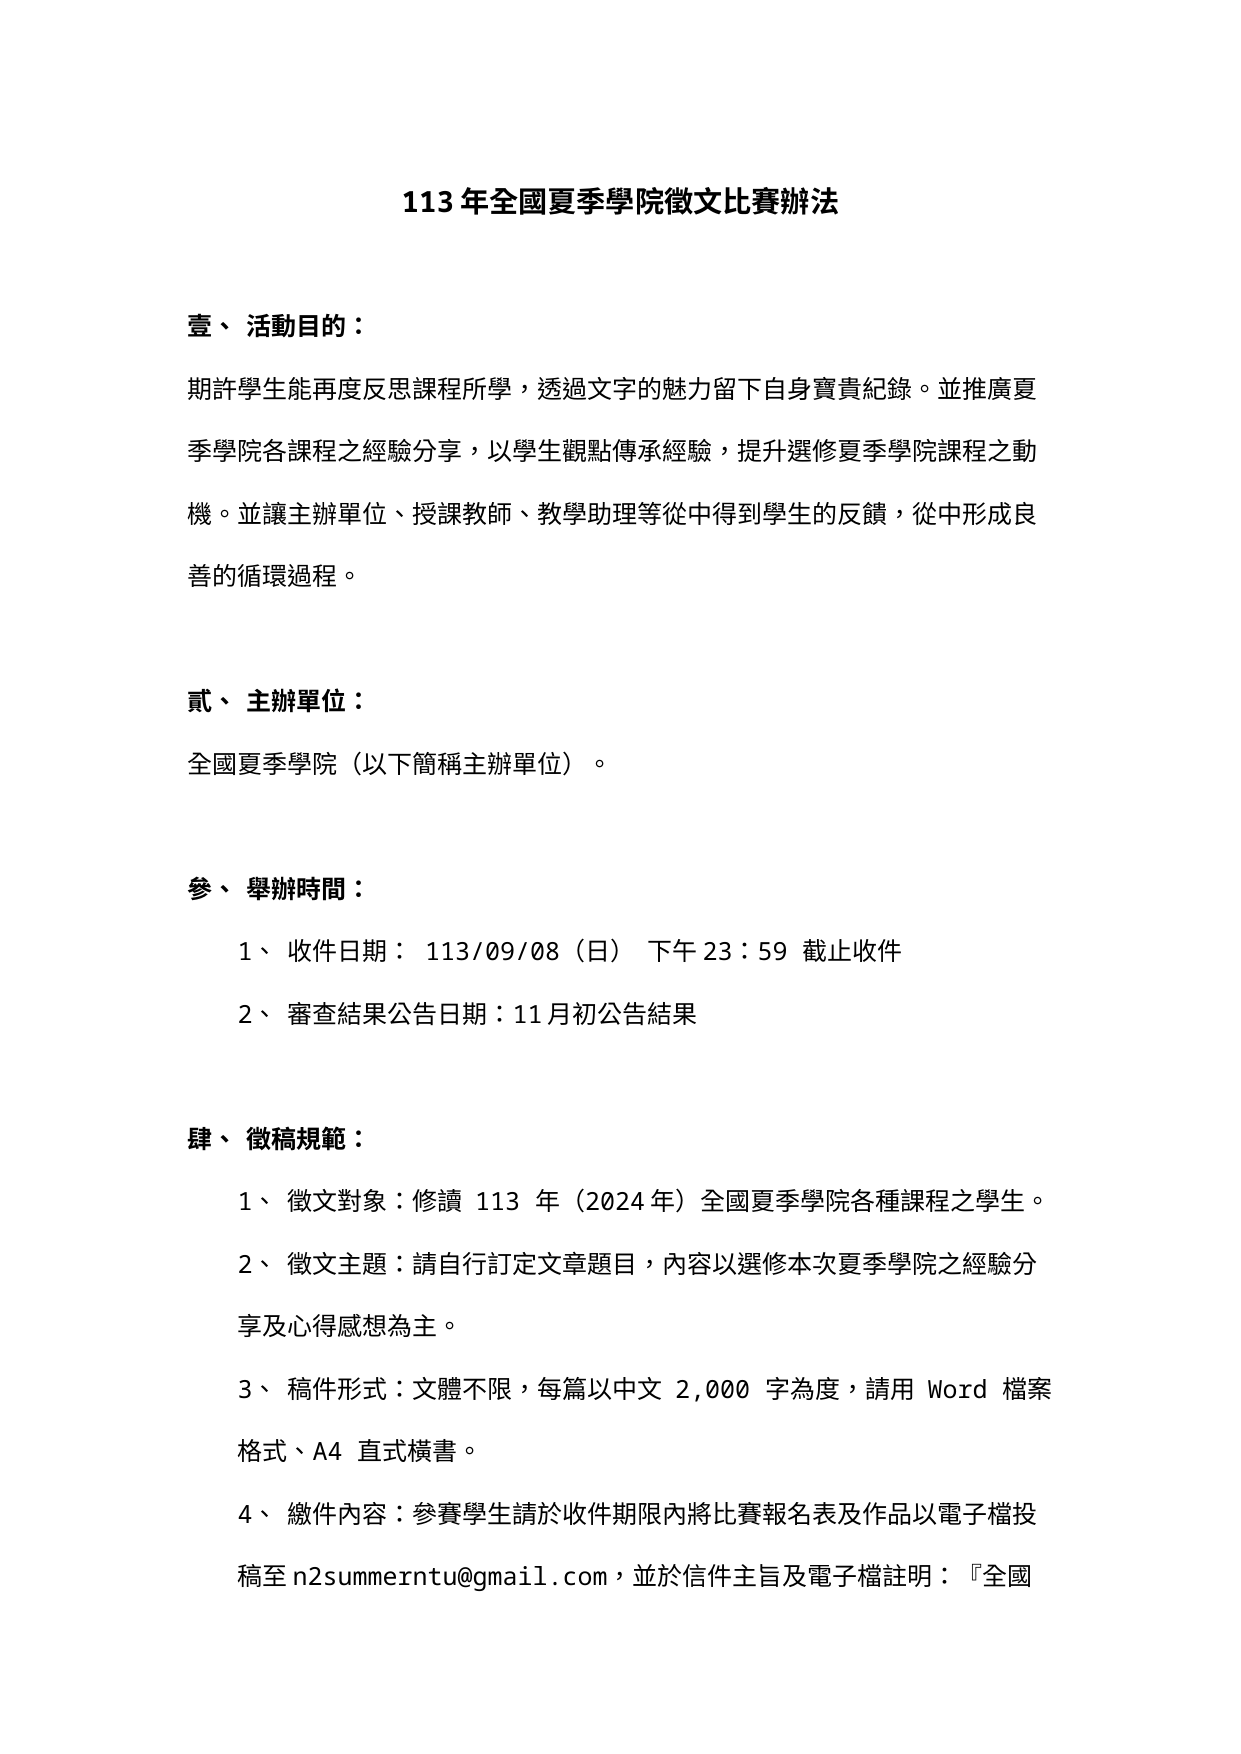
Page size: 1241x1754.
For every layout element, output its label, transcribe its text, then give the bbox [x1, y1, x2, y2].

list 收件日期： 113/09/08（日） 下午23：59 截止收件 [237, 908, 1053, 971]
text 113年全國夏季學院徵文比賽辦法 [187, 158, 1053, 221]
list 稿件形式：文體不限，每篇以中文 2,000 字為度，請用 Word 檔案格式、A4 直式橫書。 [237, 1346, 1053, 1471]
list 審查結果公告日期：11月初公告結果 [237, 971, 1053, 1033]
list 徵文主題：請自行訂定文章題目，內容以選修本次夏季學院之經驗分享及心得感想為主。 [237, 1221, 1053, 1346]
list 徵稿規範： [187, 1096, 1053, 1158]
list 舉辦時間： [187, 846, 1053, 908]
text 全國夏季學院（以下簡稱主辦單位）。 [187, 721, 1053, 783]
text 期許學生能再度反思課程所學，透過文字的魅力留下自身寶貴紀錄。並推廣夏季學院各課程之經驗分享，以學生觀點傳承經驗，提升選修夏季學院課程之動機。並讓主辦單位、授課教師、教學助理等從中得到學生的反饋，從中形成良善的循環過程。 [187, 346, 1053, 596]
list 活動目的： [187, 283, 1053, 346]
list 主辦單位： [187, 658, 1053, 721]
list 繳件內容：參賽學生請於收件期限內將比賽報名表及作品以電子檔投稿至n2summerntu@gmail.com，並於信件主旨及電子檔註明：『全國 [237, 1471, 1053, 1596]
list 徵文對象：修讀 113 年（2024年）全國夏季學院各種課程之學生。 [237, 1158, 1053, 1221]
